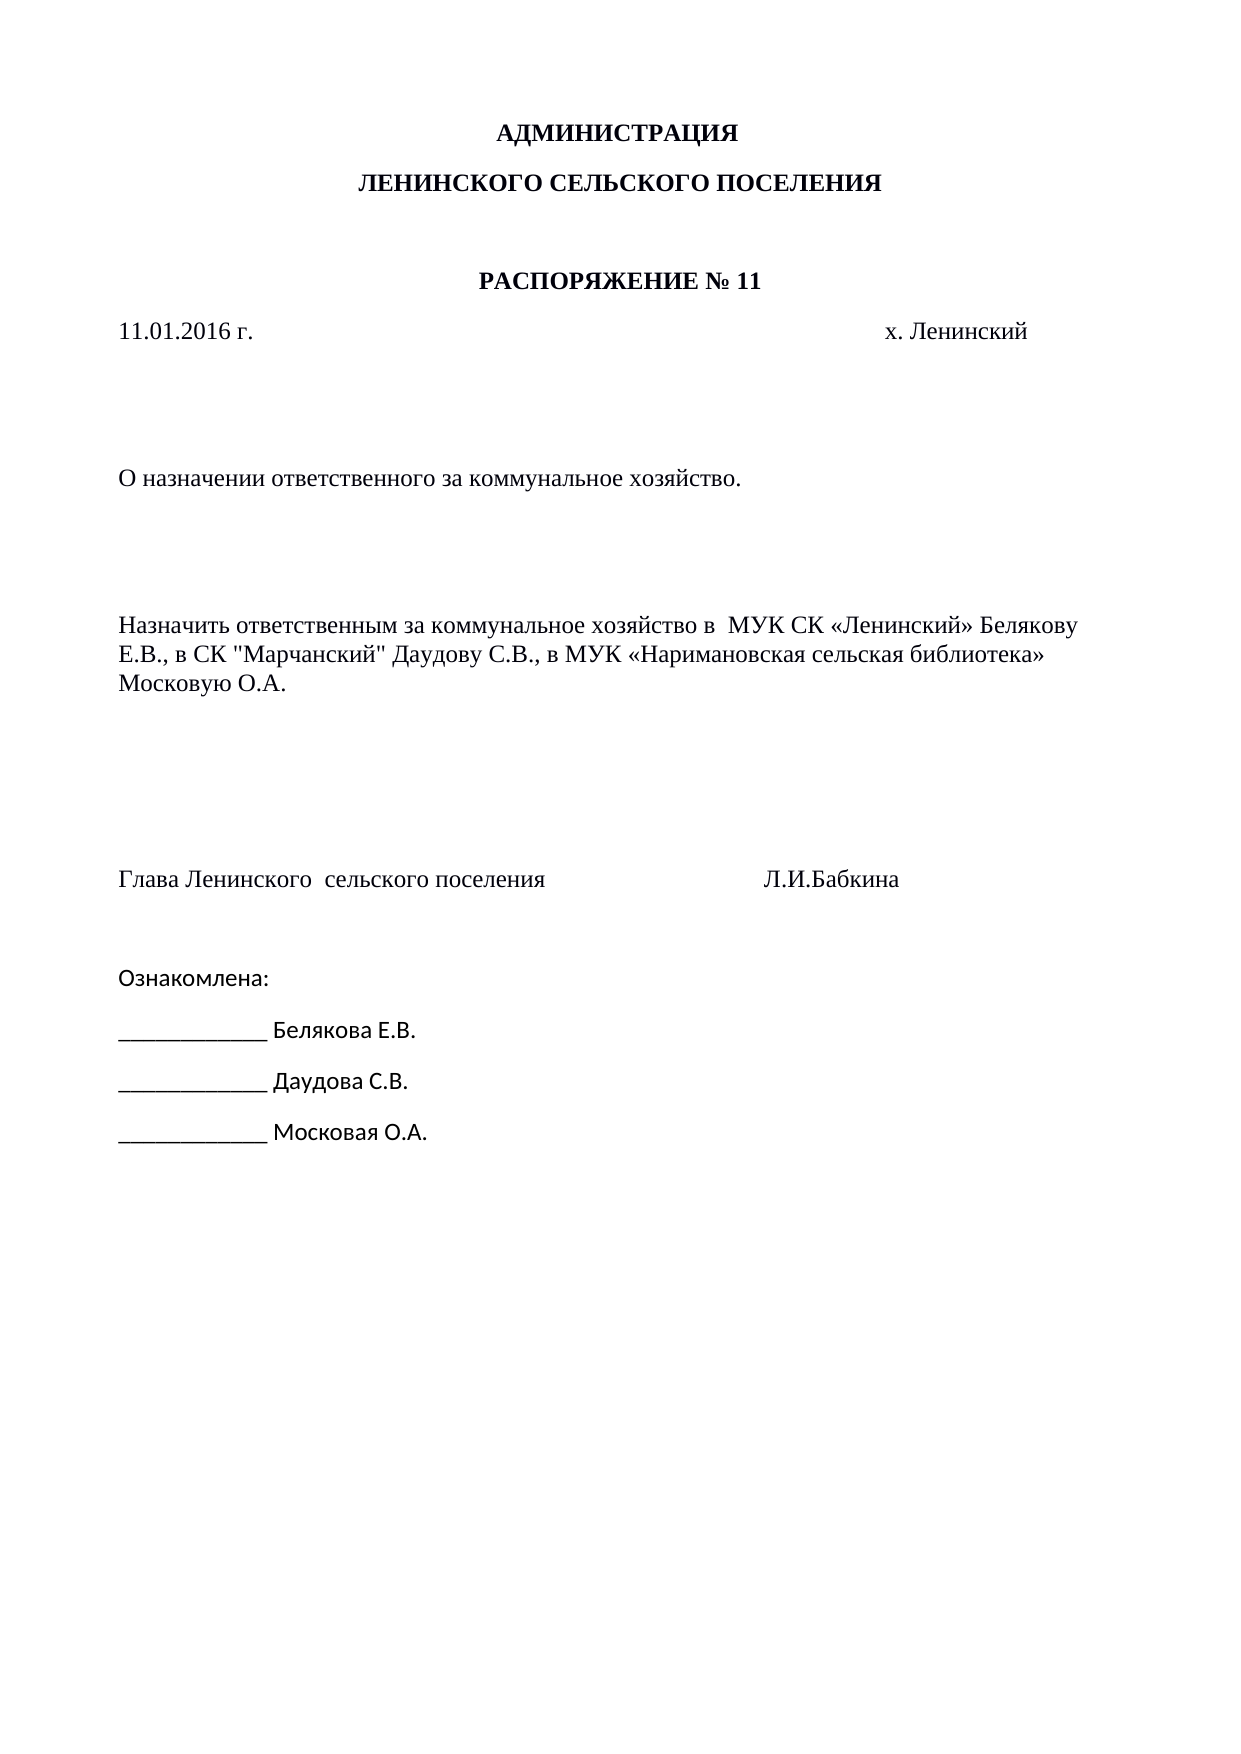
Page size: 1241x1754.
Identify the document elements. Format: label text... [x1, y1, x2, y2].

text Глава Ленинского сельского поселения Л.И.Бабкина [118, 864, 1122, 893]
text О назначении ответственного за коммунальное хозяйство. [118, 463, 1122, 492]
text ЛЕНИНСКОГО СЕЛЬСКОГО ПОСЕЛЕНИЯ [118, 168, 1122, 196]
text Ознакомлена: [118, 962, 1122, 993]
text РАСПОРЯЖЕНИЕ № 11 [118, 266, 1122, 295]
text АДМИНИСТРАЦИЯ [118, 118, 1122, 147]
text 11.01.2016 г. х. Ленинский [118, 316, 1122, 344]
text ____________ Московая О.А. [118, 1116, 1122, 1147]
text ____________ Даудова С.В. [118, 1065, 1122, 1096]
text Назначить ответственным за коммунальное хозяйство в МУК СК «Ленинский» Белякову Е.В., в СК "Марчанский" Даудову С.В., в МУК «Наримановская сельская библиотека» Московую О.А. [118, 610, 1122, 697]
text ____________ Белякова Е.В. [118, 1014, 1122, 1044]
